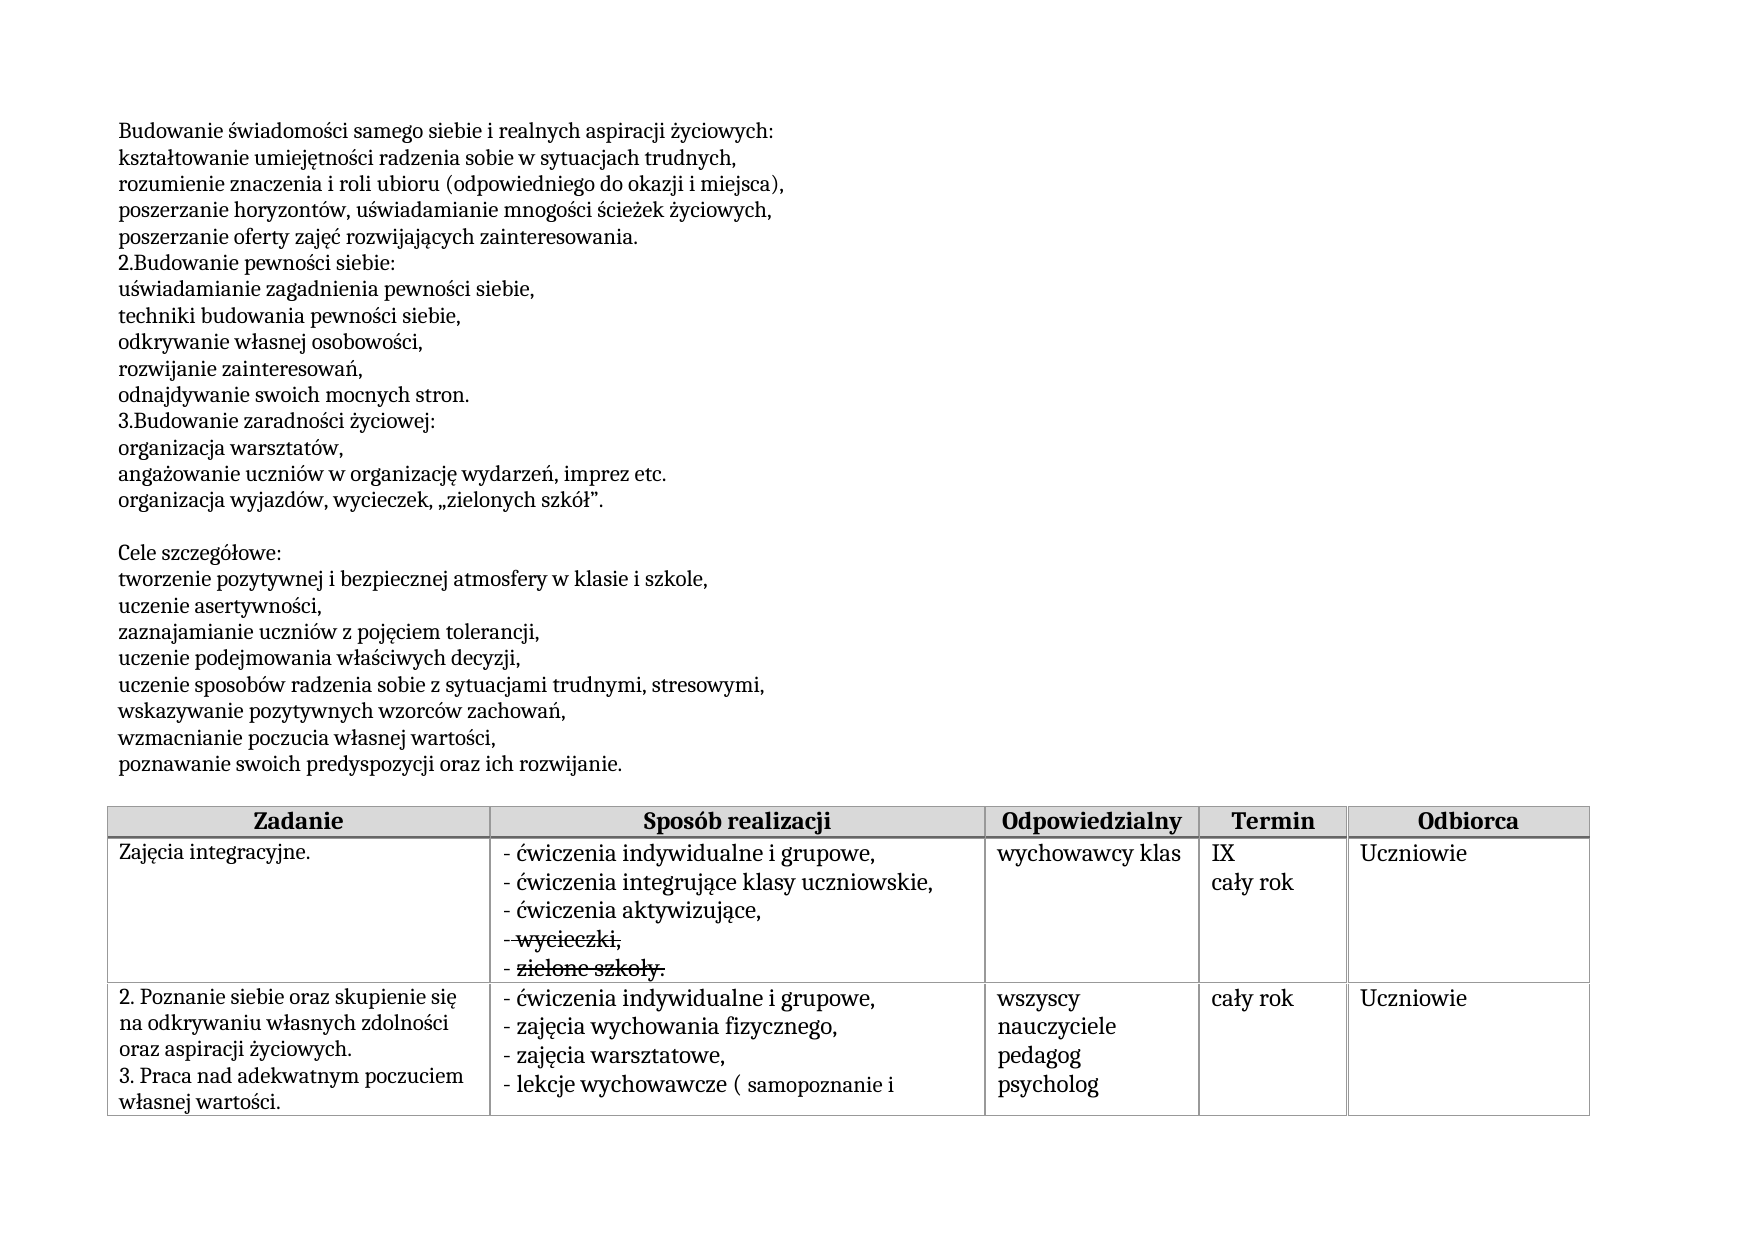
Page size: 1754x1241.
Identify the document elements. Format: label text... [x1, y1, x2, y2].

table_header Odpowiedzialny [986, 807, 1198, 836]
table_cell wychowawcy klas [986, 839, 1198, 982]
table_cell - ćwiczenia indywidualne i grupowe, - ćwiczenia integrujące klasy uczniowskie, - ćwiczenia aktywizujące, - wycieczki, - zielone szkoły. [491, 839, 984, 982]
list rozumienie znaczenia i roli ubioru (odpowiedniego do okazji i miejsca), [118, 171, 1636, 197]
list organizacja warsztatów, [118, 434, 1636, 461]
list uczenie sposobów radzenia sobie z sytuacjami trudnymi, stresowymi, [118, 672, 1636, 698]
table_header Sposób realizacji [491, 807, 984, 836]
list odkrywanie własnej osobowości, [118, 329, 1636, 355]
list zaznajamianie uczniów z pojęciem tolerancji, [118, 619, 1636, 645]
list Cele szczegółowe: [118, 540, 1636, 566]
list poszerzanie oferty zajęć rozwijających zainteresowania. [118, 223, 1636, 250]
list 2.Budowanie pewności siebie: [118, 250, 1636, 276]
list poznawanie swoich predyspozycji oraz ich rozwijanie. [118, 751, 1636, 777]
list poszerzanie horyzontów, uświadamianie mnogości ścieżek życiowych, [118, 197, 1636, 223]
list rozwijanie zainteresowań, [118, 355, 1636, 382]
table_header Zadanie [108, 807, 489, 836]
table_cell Uczniowie [1349, 984, 1589, 1115]
table_cell - ćwiczenia indywidualne i grupowe, - zajęcia wychowania fizycznego, - zajęcia warsztatowe, - lekcje wychowawcze ( samopoznanie i [491, 984, 984, 1115]
table_cell Uczniowie [1349, 839, 1589, 982]
list wskazywanie pozytywnych wzorców zachowań, [118, 698, 1636, 724]
list Budowanie świadomości samego siebie i realnych aspiracji życiowych: [118, 118, 1636, 144]
list odnajdywanie swoich mocnych stron. [118, 382, 1636, 408]
table_cell 2. Poznanie siebie oraz skupienie się na odkrywaniu własnych zdolności oraz aspiracji życiowych. 3. Praca nad adekwatnym poczuciem własnej wartości. [108, 984, 489, 1115]
list organizacja wyjazdów, wycieczek, „zielonych szkół”. [118, 487, 1636, 513]
list tworzenie pozytywnej i bezpiecznej atmosfery w klasie i szkole, [118, 566, 1636, 592]
list 3.Budowanie zaradności życiowej: [118, 408, 1636, 434]
table_cell IX cały rok [1200, 839, 1346, 982]
table_header Termin [1200, 807, 1346, 836]
list techniki budowania pewności siebie, [118, 303, 1636, 329]
list wzmacnianie poczucia własnej wartości, [118, 724, 1636, 751]
table_cell Zajęcia integracyjne. [108, 839, 489, 982]
list uczenie asertywności, [118, 592, 1636, 619]
table_header Odbiorca [1349, 807, 1589, 836]
table_cell cały rok [1200, 984, 1346, 1115]
table_cell wszyscy nauczyciele pedagog psycholog [986, 984, 1198, 1115]
list uczenie podejmowania właściwych decyzji, [118, 645, 1636, 672]
list kształtowanie umiejętności radzenia sobie w sytuacjach trudnych, [118, 144, 1636, 171]
list angażowanie uczniów w organizację wydarzeń, imprez etc. [118, 461, 1636, 487]
list uświadamianie zagadnienia pewności siebie, [118, 276, 1636, 303]
